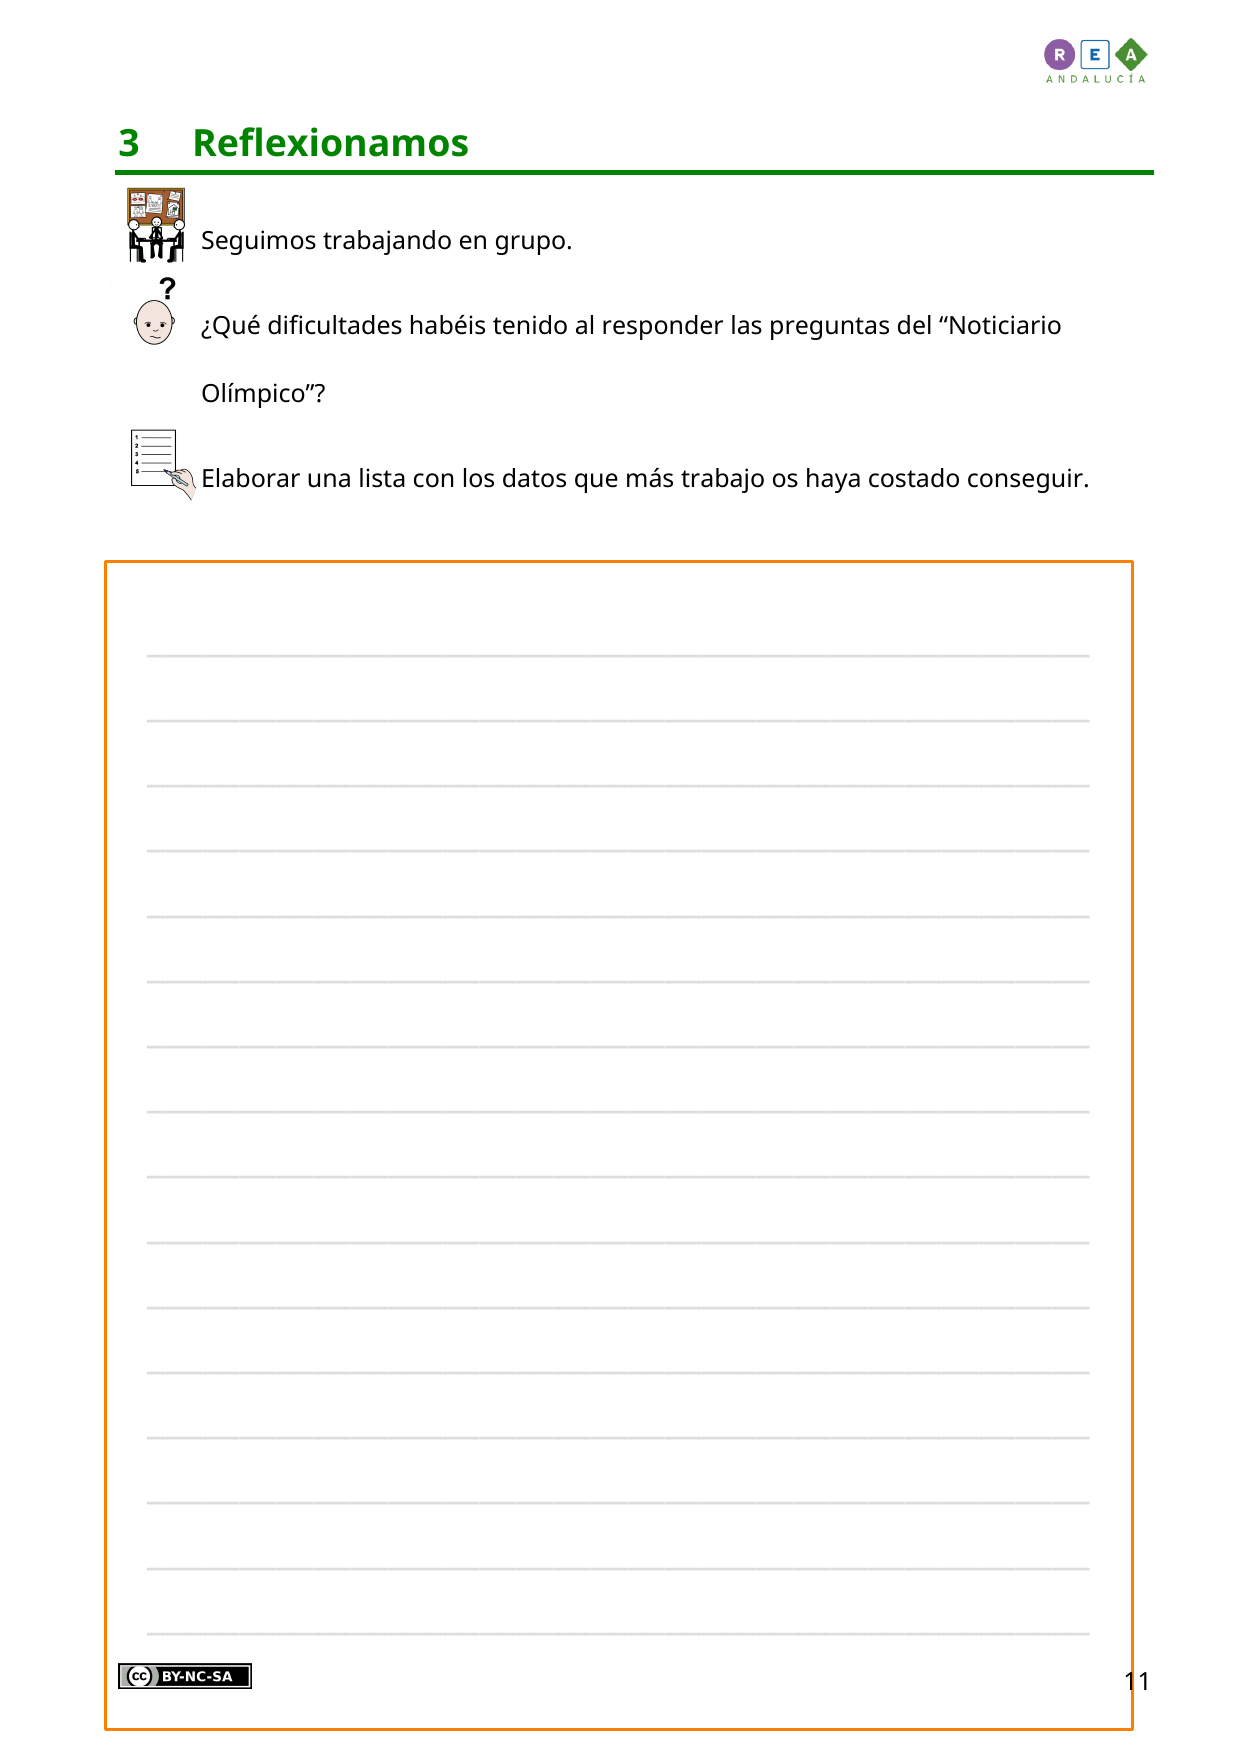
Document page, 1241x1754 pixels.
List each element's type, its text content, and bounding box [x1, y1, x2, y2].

picture [117, 185, 195, 263]
subtitle Reflexionamos [115, 113, 1154, 170]
text Elaborar una lista con los datos que más trabajo os haya costado conseguir. [201, 461, 1152, 495]
picture [108, 272, 185, 349]
picture [118, 1663, 536, 1698]
picture [1039, 33, 1152, 88]
text Seguimos trabajando en grupo. [201, 223, 1152, 257]
picture [120, 425, 198, 502]
text ________________________________________________________________________________________________________________________________________________________________________________________________________________________________________________________________________________________________________________________________________________________________________________________________________________________________________________________________________________________________________________________________________________________________________________________________________________________________________________________________________________________________________________________________________________________________________________________________________________________________________________ [148, 607, 1098, 1641]
text ¿Qué dificultades habéis tenido al responder las preguntas del “Noticiario Olímpico”? [201, 308, 1152, 410]
